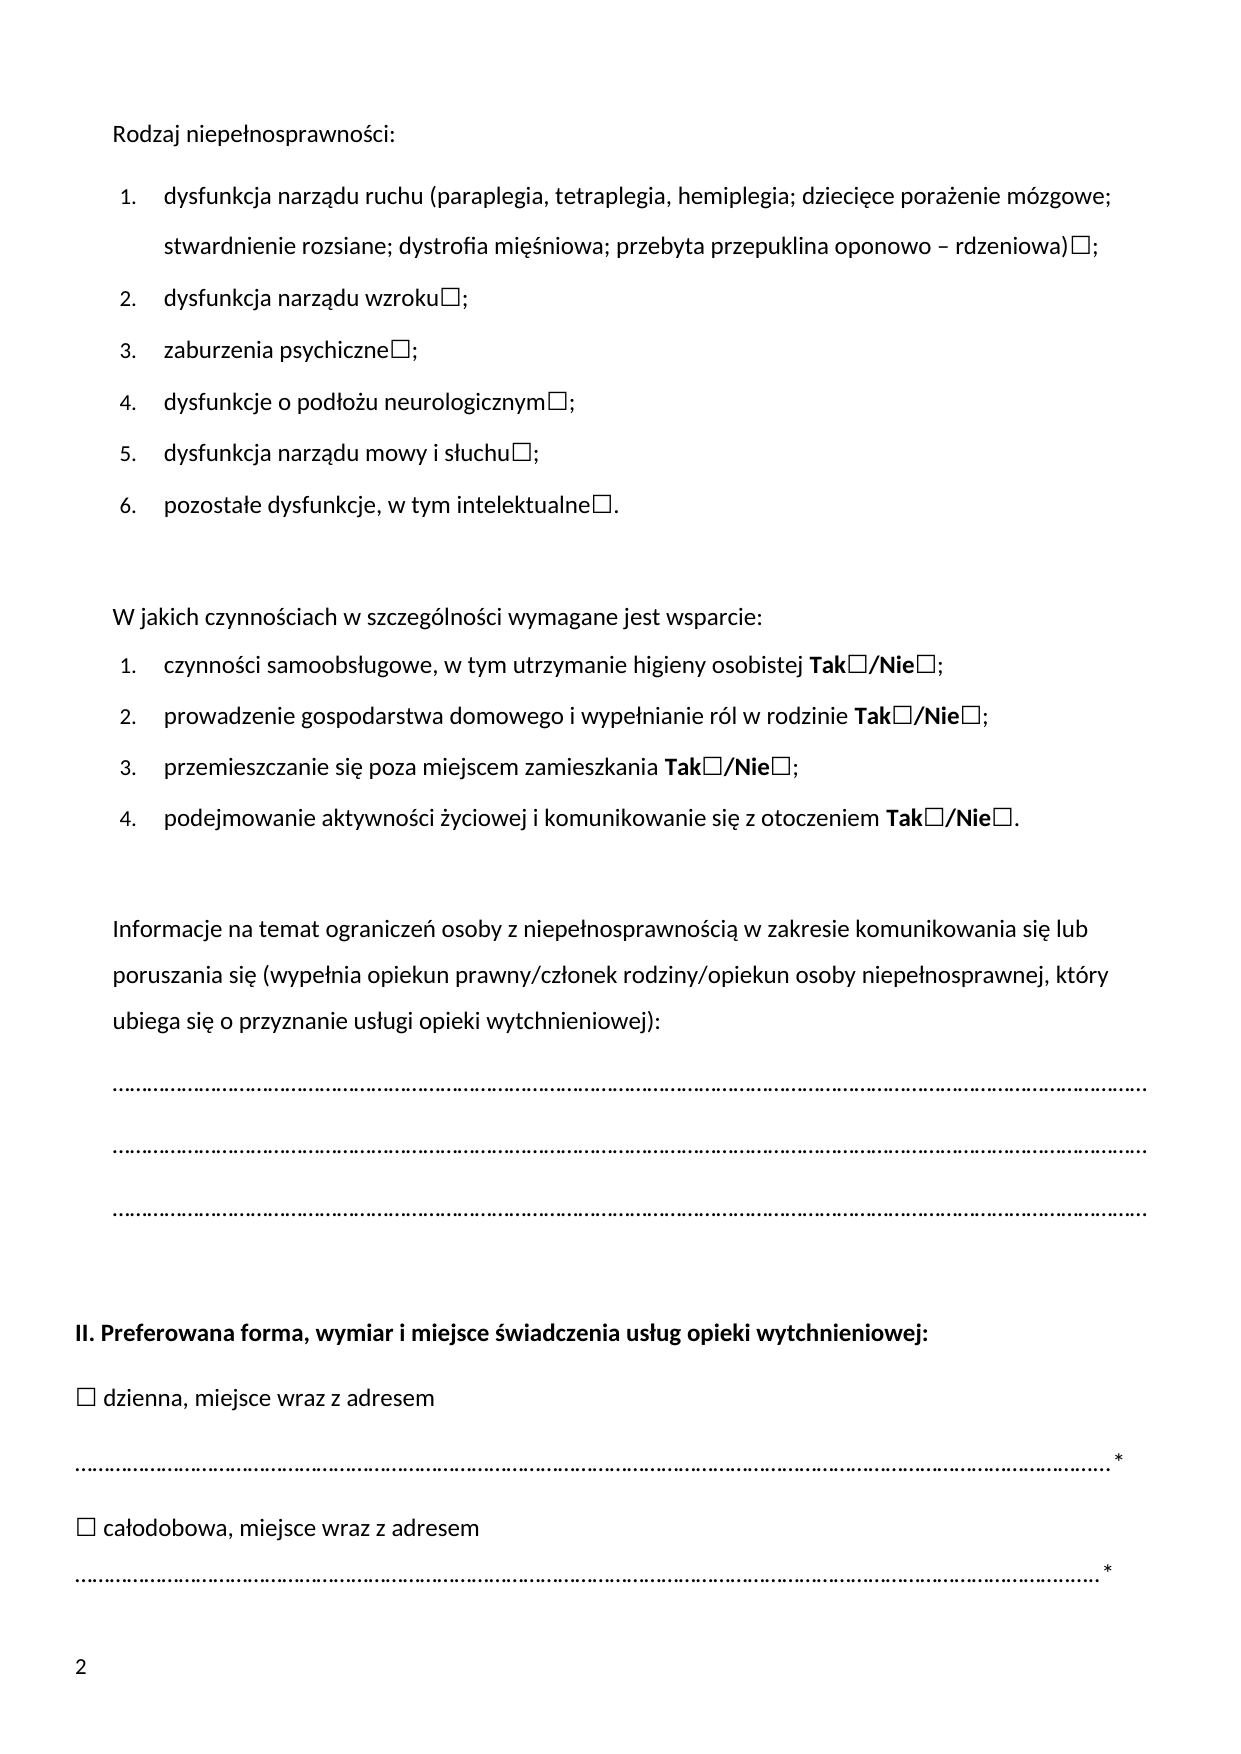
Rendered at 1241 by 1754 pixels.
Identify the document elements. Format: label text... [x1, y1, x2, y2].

list przemieszczanie się poza miejscem zamieszkania Tak☐/Nie☐; [119, 749, 1165, 783]
text ☐ dzienna, miejsce wraz z adresem [75, 1379, 1165, 1413]
list zaburzenia psychiczne☐; [119, 332, 1165, 366]
list dysfunkcja narządu wzroku☐; [119, 280, 1165, 314]
text Rodzaj niepełnosprawności: [112, 118, 1165, 149]
list czynności samoobsługowe, w tym utrzymanie higieny osobistej Tak☐/Nie☐; [119, 647, 1165, 681]
text Informacje na temat ograniczeń osoby z niepełnosprawnością w zakresie komunikowania się lub poruszania się (wypełnia opiekun prawny/członek rodziny/opiekun osoby niepełnosprawnej, który ubiega się o przyznanie usługi opieki wytchnieniowej): [112, 913, 1165, 1035]
list podejmowanie aktywności życiowej i komunikowanie się z otoczeniem Tak☐/Nie☐. [119, 800, 1165, 834]
text ……………………………………………………………………………………………………………………………………………………………… [112, 1129, 1165, 1160]
text II. Preferowana forma, wymiar i miejsce świadczenia usług opieki wytchnieniowej: [75, 1317, 1165, 1347]
text ……………………………………………………………………………………………………………………………………………………………… [112, 1067, 1165, 1098]
text ☐ całodobowa, miejsce wraz z adresem ………………………………………………………………………………………………………………………………………………………..…..* [75, 1509, 1165, 1589]
text ……………………………………………………………………………………………………………………………………………………………...* [75, 1447, 1165, 1477]
list W jakich czynnościach w szczególności wymagane jest wsparcie: [112, 601, 1165, 632]
list dysfunkcja narządu mowy i słuchu☐; [119, 435, 1165, 469]
list pozostałe dysfunkcje, w tym intelektualne☐. [119, 487, 1165, 521]
list dysfunkcja narządu ruchu (paraplegia, tetraplegia, hemiplegia; dziecięce porażenie mózgowe; stwardnienie rozsiane; dystrofia mięśniowa; przebyta przepuklina oponowo – rdzeniowa)☐; [119, 181, 1165, 262]
list dysfunkcje o podłożu neurologicznym☐; [119, 383, 1165, 417]
text ……………………………………………………………………………………………………………………………………………………………… [112, 1192, 1165, 1222]
list prowadzenie gospodarstwa domowego i wypełnianie ról w rodzinie Tak☐/Nie☐; [119, 698, 1165, 732]
